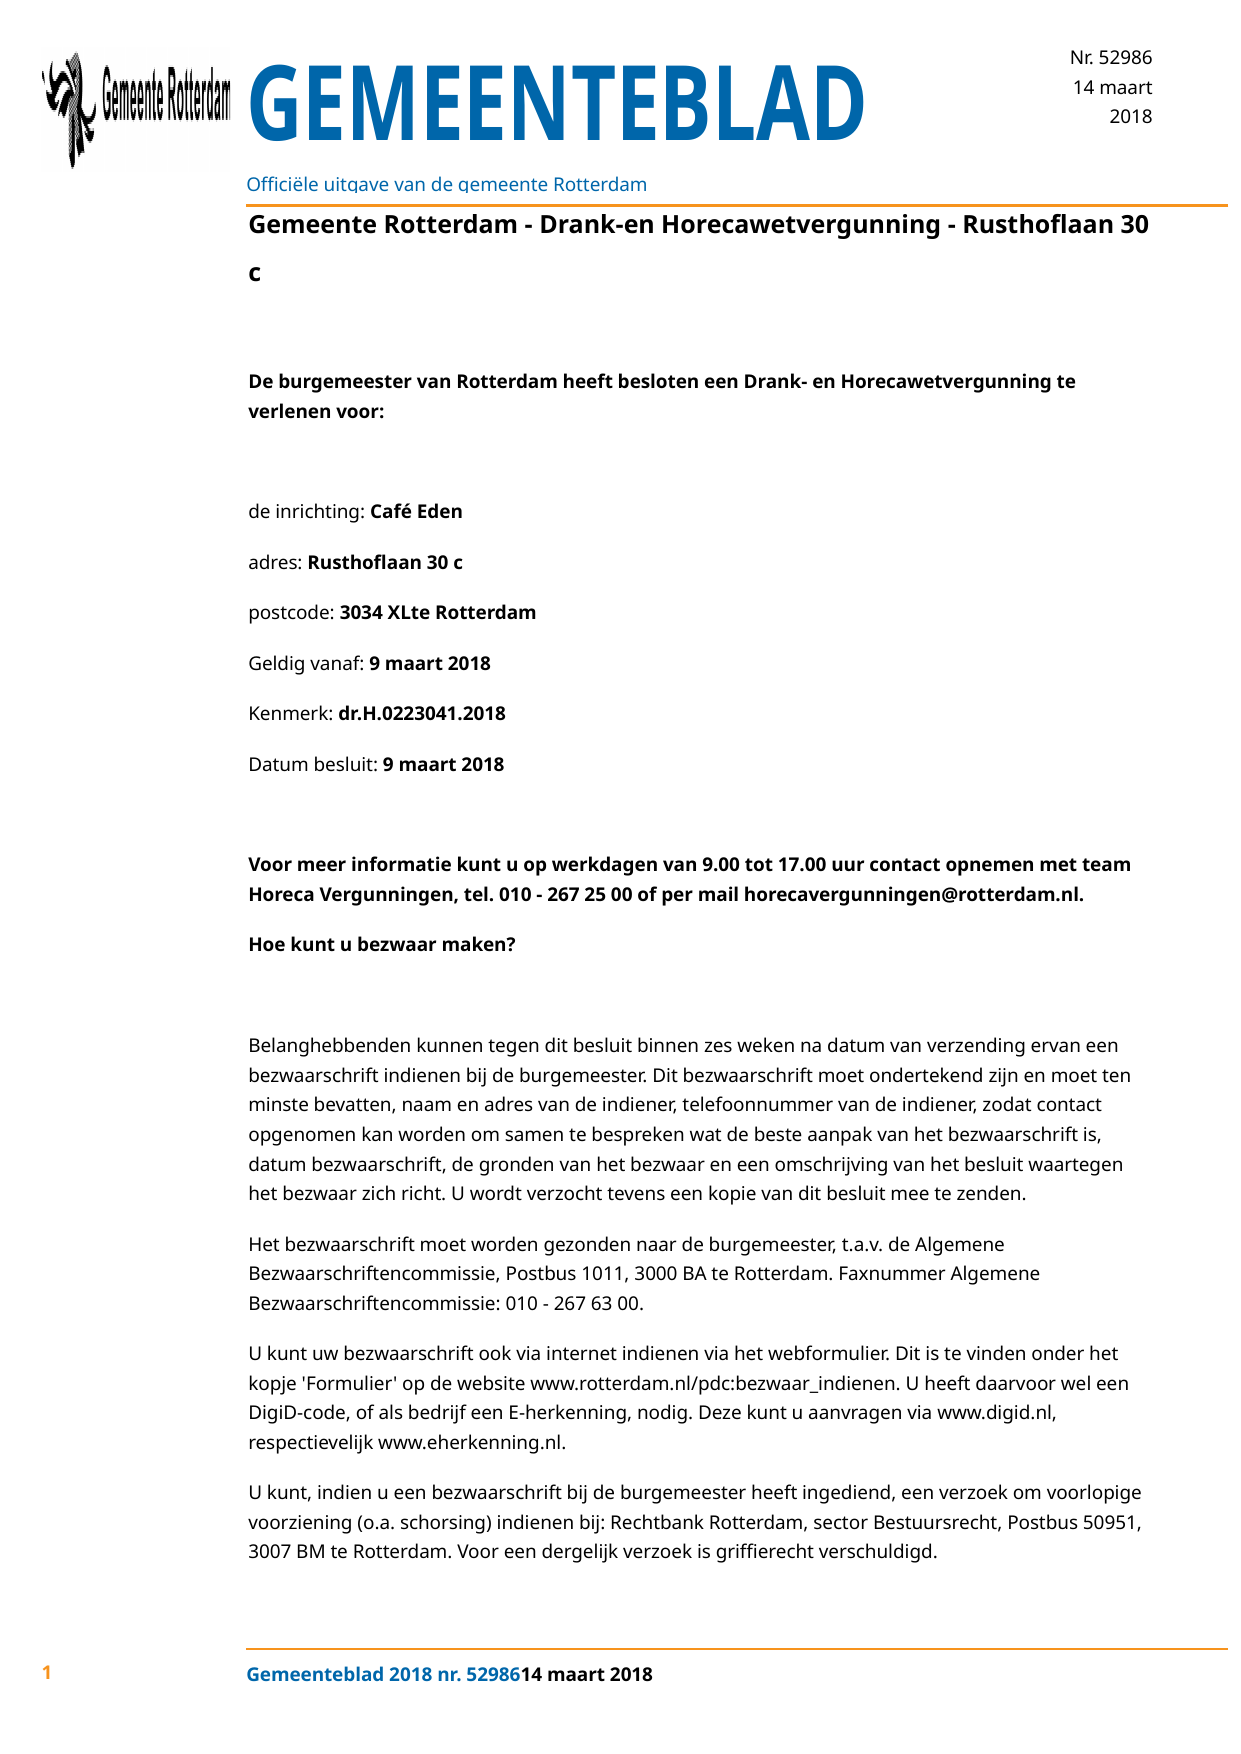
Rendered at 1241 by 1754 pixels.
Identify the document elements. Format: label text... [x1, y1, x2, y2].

picture [41, 47, 231, 172]
text De burgemeester van Rotterdam heeft besloten een Drank- en Horecawetvergunning te verlenen voor: [248, 368, 1152, 424]
text adres: Rusthoflaan 30 c [248, 549, 1152, 575]
text Datum besluit: 9 maart 2018 [248, 751, 1152, 777]
text Het bezwaarschrift moet worden gezonden naar de burgemeester, t.a.v. de Algemene Bezwaarschriftencommissie, Postbus 1011, 3000 BA te Rotterdam. Faxnummer Algemene Bezwaarschriftencommissie: 010 - 267 63 00. [248, 1231, 1152, 1316]
text Voor meer informatie kunt u op werkdagen van 9.00 tot 17.00 uur contact opnemen met team Horeca Vergunningen, tel. 010 - 267 25 00 of per mail horecavergunningen@rotterdam.nl. [248, 852, 1152, 907]
text postcode: 3034 XLte Rotterdam [248, 599, 1152, 625]
text de inrichting: Café Eden [248, 499, 1152, 524]
text Kenmerk: dr.H.0223041.2018 [248, 700, 1152, 726]
text Gemeente Rotterdam - Drank-en Horecawetvergunning - Rusthoflaan 30 c [248, 207, 1152, 288]
text Geldig vanaf: 9 maart 2018 [248, 650, 1152, 676]
text Hoe kunt u bezwaar maken? [248, 932, 1152, 957]
text U kunt uw bezwaarschrift ook via internet indienen via het webformulier. Dit is te vinden onder het kopje 'Formulier' op de website www.rotterdam.nl/pdc:bezwaar_indienen. U heeft daarvoor wel een DigiD-code, of als bedrijf een E-herkenning, nodig. Deze kunt u aanvragen via www.digid.nl, respectievelijk www.eherkenning.nl. [248, 1340, 1152, 1455]
text U kunt, indien u een bezwaarschrift bij de burgemeester heeft ingediend, een verzoek om voorlopige voorziening (o.a. schorsing) indienen bij: Rechtbank Rotterdam, sector Bestuursrecht, Postbus 50951, 3007 BM te Rotterdam. Voor een dergelijk verzoek is griffierecht verschuldigd. [248, 1479, 1152, 1564]
text Belanghebbenden kunnen tegen dit besluit binnen zes weken na datum van verzending ervan een bezwaarschrift indienen bij de burgemeester. Dit bezwaarschrift moet ondertekend zijn en moet ten minste bevatten, naam en adres van de indiener, telefoonnummer van de indiener, zodat contact opgenomen kan worden om samen te bespreken wat de beste aanpak van het bezwaarschrift is, datum bezwaarschrift, de gronden van het bezwaar en een omschrijving van het besluit waartegen het bezwaar zich richt. U wordt verzocht tevens een kopie van dit besluit mee te zenden. [248, 1032, 1152, 1206]
